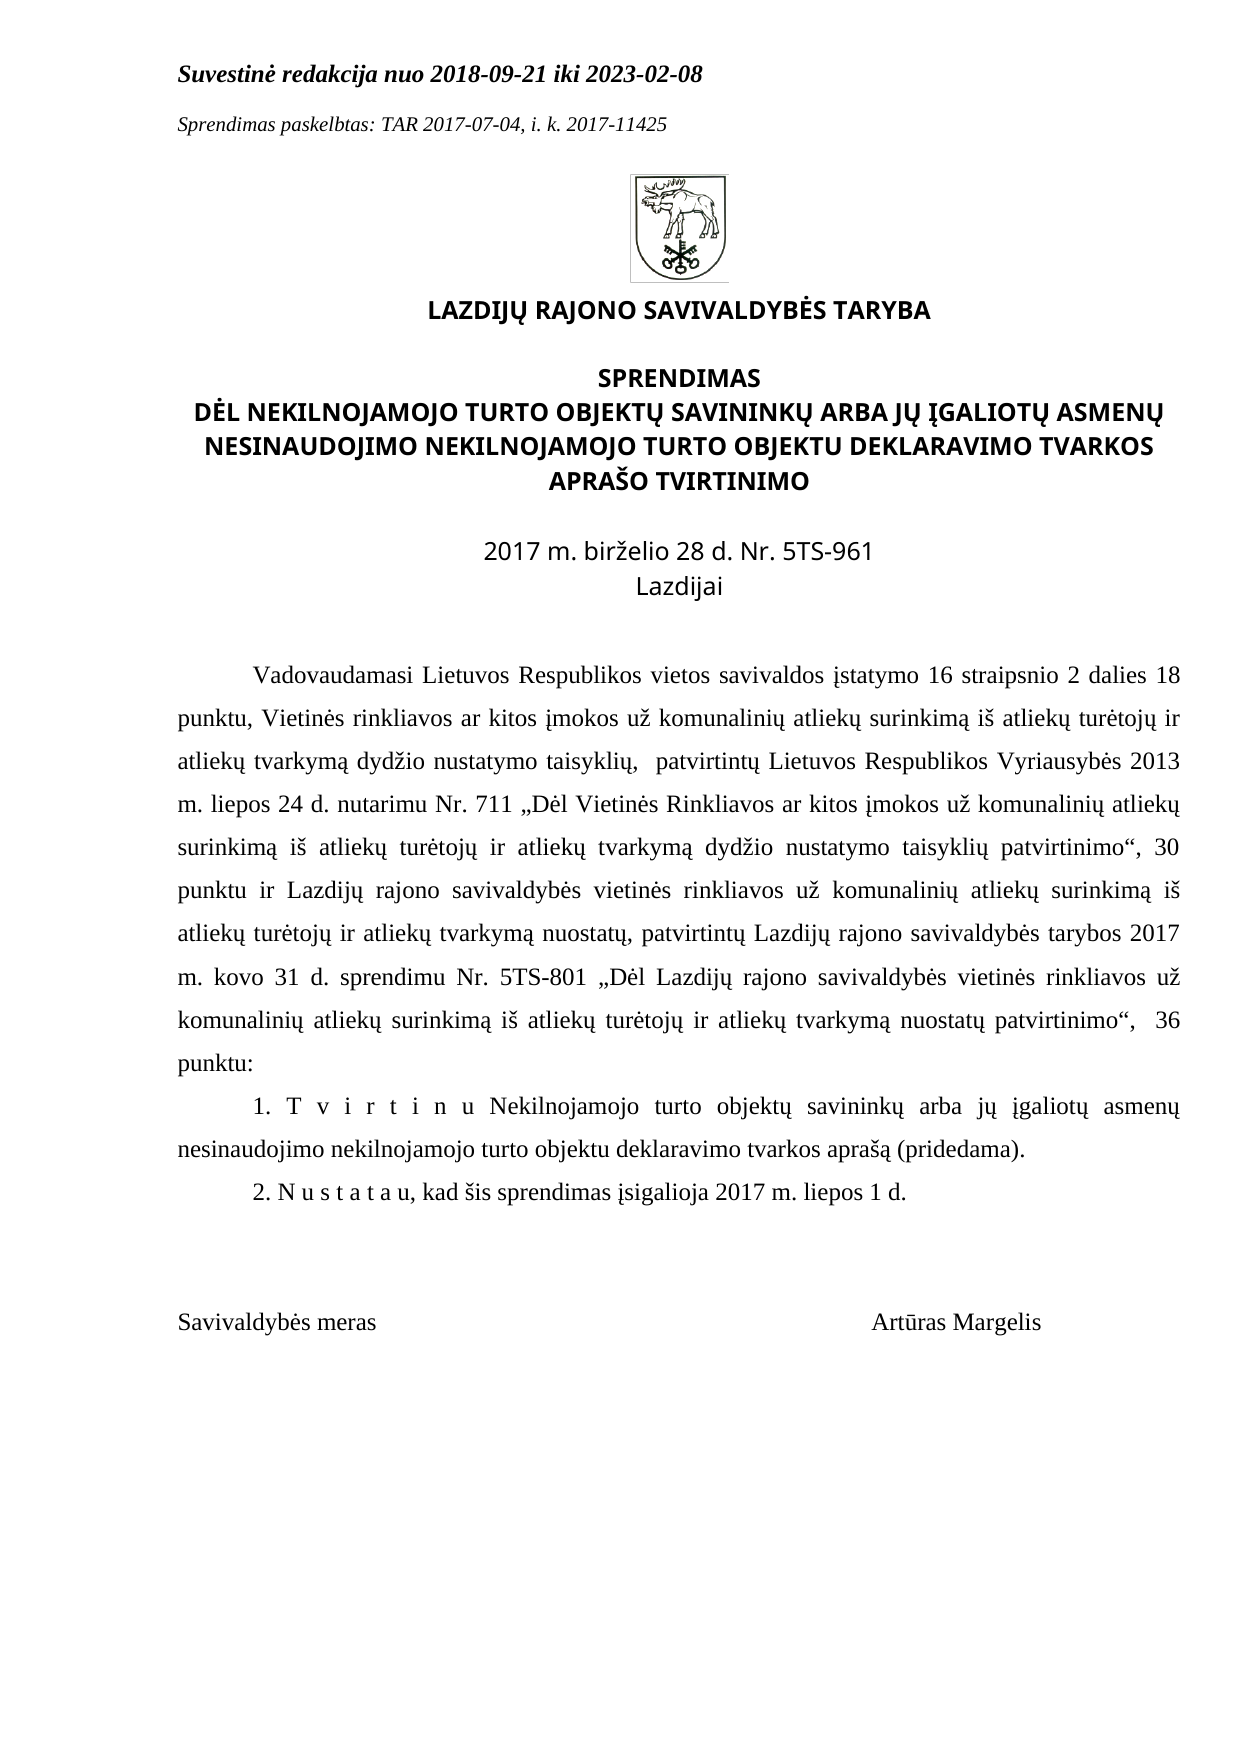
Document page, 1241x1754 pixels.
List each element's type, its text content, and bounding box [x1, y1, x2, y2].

text Sprendimas paskelbtas: TAR 2017-07-04, i. k. 2017-11425 [177, 112, 1181, 136]
text Savivaldybės meras Artūras Margelis [177, 1307, 1181, 1335]
text DĖL NEKILNOJAMOJO TURTO OBJEKTŲ SAVININKŲ ARBA JŲ ĮGALIOTŲ ASMENŲ NESINAUDOJIMO NEKILNOJAMOJO TURTO OBJEKTU DEKLARAVIMO TVARKOS APRAŠO TVIRTINIMO [177, 395, 1181, 497]
text Lazdijai [177, 568, 1181, 602]
text Suvestinė redakcija nuo 2018-09-21 iki 2023-02-08 [177, 59, 1181, 88]
text 2. N u s t a t a u, kad šis sprendimas įsigalioja 2017 m. liepos 1 d. [177, 1177, 1181, 1206]
text SPRENDIMAS [177, 361, 1181, 395]
text 2017 m. birželio 28 d. Nr. 5TS-961 [177, 534, 1181, 568]
text Vadovaudamasi Lietuvos Respublikos vietos savivaldos įstatymo 16 straipsnio 2 dalies 18 punktu, Vietinės rinkliavos ar kitos įmokos už komunalinių atliekų surinkimą iš atliekų turėtojų ir atliekų tvarkymą dydžio nustatymo taisyklių, patvirtintų Lietuvos Respublikos Vyriausybės 2013 m. liepos 24 d. nutarimu Nr. 711 „Dėl Vietinės Rinkliavos ar kitos įmokos už komunalinių atliekų surinkimą iš atliekų turėtojų ir atliekų tvarkymą dydžio nustatymo taisyklių patvirtinimo“, 30 punktu ir Lazdijų rajono savivaldybės vietinės rinkliavos už komunalinių atliekų surinkimą iš atliekų turėtojų ir atliekų tvarkymą nuostatų, patvirtintų Lazdijų rajono savivaldybės tarybos 2017 m. kovo 31 d. sprendimu Nr. 5TS-801 „Dėl Lazdijų rajono savivaldybės vietinės rinkliavos už komunalinių atliekų surinkimą iš atliekų turėtojų ir atliekų tvarkymą nuostatų patvirtinimo“, 36 punktu: [177, 660, 1181, 1077]
text 1. T v i r t i n u Nekilnojamojo turto objektų savininkų arba jų įgaliotų asmenų nesinaudojimo nekilnojamojo turto objektu deklaravimo tvarkos aprašą (pridedama). [177, 1091, 1181, 1163]
text LAZDIJŲ RAJONO SAVIVALDYBĖS TARYBA [177, 293, 1181, 327]
